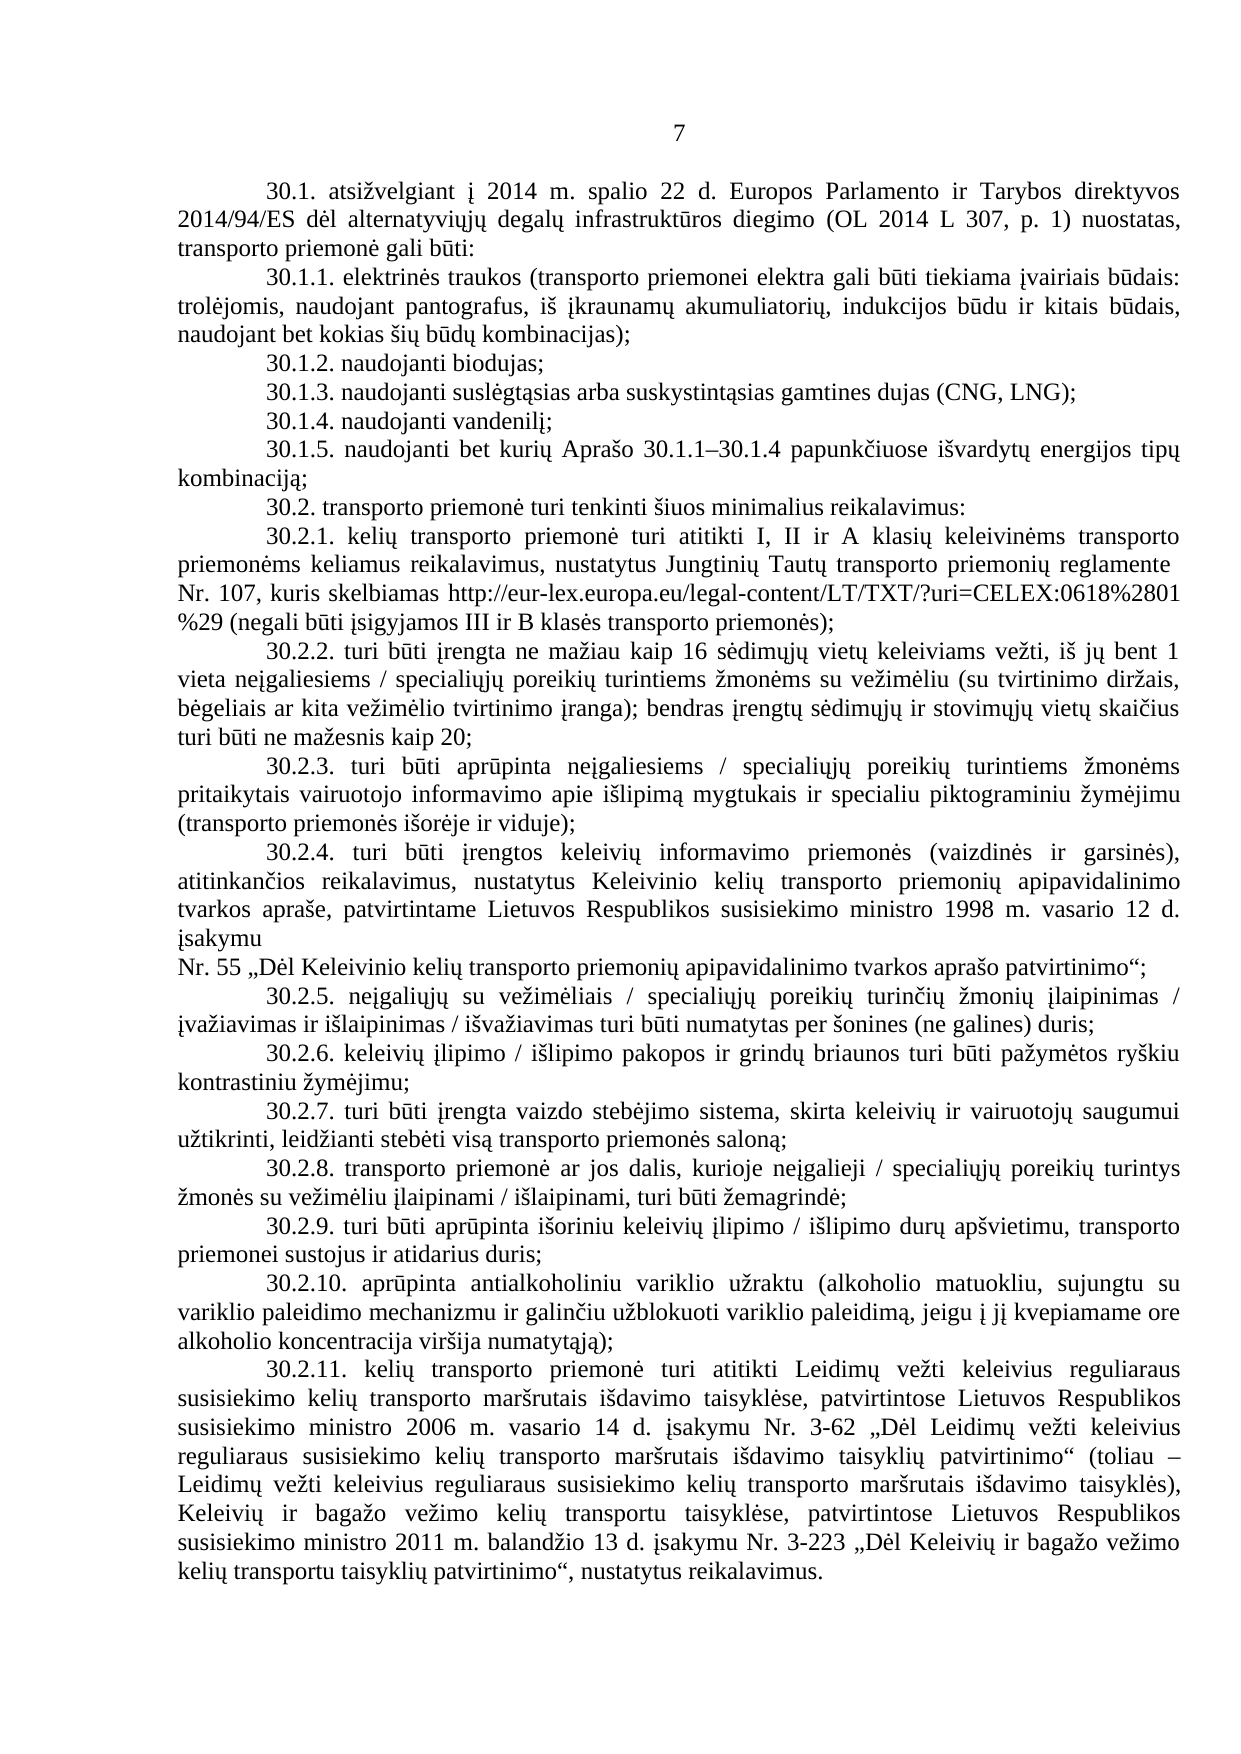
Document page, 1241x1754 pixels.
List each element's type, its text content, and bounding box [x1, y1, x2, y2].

text 30.2.8. transporto priemonė ar jos dalis, kurioje neįgalieji / specialiųjų poreikių turintys žmonės su vežimėliu įlaipinami / išlaipinami, turi būti žemagrindė; [177, 1153, 1181, 1211]
text 30.2.1. kelių transporto priemonė turi atitikti I, II ir A klasių keleivinėms transporto priemonėms keliamus reikalavimus, nustatytus Jungtinių Tautų transporto priemonių reglamente Nr. 107, kuris skelbiamas http://eur-lex.europa.eu/legal-content/LT/TXT/?uri=CELEX:0618%2801 %29 (negali būti įsigyjamos III ir B klasės transporto priemonės); [177, 521, 1181, 636]
text 30.1.4. naudojanti vandenilį; [177, 406, 1181, 434]
text 30.2.2. turi būti įrengta ne mažiau kaip 16 sėdimųjų vietų keleiviams vežti, iš jų bent 1 vieta neįgaliesiems / specialiųjų poreikių turintiems žmonėms su vežimėliu (su tvirtinimo diržais, bėgeliais ar kita vežimėlio tvirtinimo įranga); bendras įrengtų sėdimųjų ir stovimųjų vietų skaičius turi būti ne mažesnis kaip 20; [177, 636, 1181, 751]
text 30.1. atsižvelgiant į 2014 m. spalio 22 d. Europos Parlamento ir Tarybos direktyvos 2014/94/ES dėl alternatyviųjų degalų infrastruktūros diegimo (OL 2014 L 307, p. 1) nuostatas, transporto priemonė gali būti: [177, 176, 1181, 262]
text 30.2.5. neįgaliųjų su vežimėliais / specialiųjų poreikių turinčių žmonių įlaipinimas / įvažiavimas ir išlaipinimas / išvažiavimas turi būti numatytas per šonines (ne galines) duris; [177, 981, 1181, 1038]
text 30.1.2. naudojanti biodujas; [177, 348, 1181, 377]
text 30.2.11. kelių transporto priemonė turi atitikti Leidimų vežti keleivius reguliaraus susisiekimo kelių transporto maršrutais išdavimo taisyklėse, patvirtintose Lietuvos Respublikos susisiekimo ministro 2006 m. vasario 14 d. įsakymu Nr. 3-62 „Dėl Leidimų vežti keleivius reguliaraus susisiekimo kelių transporto maršrutais išdavimo taisyklių patvirtinimo“ (toliau – Leidimų vežti keleivius reguliaraus susisiekimo kelių transporto maršrutais išdavimo taisyklės), Keleivių ir bagažo vežimo kelių transportu taisyklėse, patvirtintose Lietuvos Respublikos susisiekimo ministro 2011 m. balandžio 13 d. įsakymu Nr. 3-223 „Dėl Keleivių ir bagažo vežimo kelių transportu taisyklių patvirtinimo“, nustatytus reikalavimus. [177, 1354, 1181, 1584]
text 30.2.10. aprūpinta antialkoholiniu variklio užraktu (alkoholio matuokliu, sujungtu su variklio paleidimo mechanizmu ir galinčiu užblokuoti variklio paleidimą, jeigu į jį kvepiamame ore alkoholio koncentracija viršija numatytąją); [177, 1268, 1181, 1354]
text 30.2.6. keleivių įlipimo / išlipimo pakopos ir grindų briaunos turi būti pažymėtos ryškiu kontrastiniu žymėjimu; [177, 1038, 1181, 1096]
text 30.2. transporto priemonė turi tenkinti šiuos minimalius reikalavimus: [177, 492, 1181, 521]
text 30.1.3. naudojanti suslėgtąsias arba suskystintąsias gamtines dujas (CNG, LNG); [177, 377, 1181, 406]
text 30.1.1. elektrinės traukos (transporto priemonei elektra gali būti tiekiama įvairiais būdais: trolėjomis, naudojant pantografus, iš įkraunamų akumuliatorių, indukcijos būdu ir kitais būdais, naudojant bet kokias šių būdų kombinacijas); [177, 262, 1181, 348]
text 30.2.4. turi būti įrengtos keleivių informavimo priemonės (vaizdinės ir garsinės), atitinkančios reikalavimus, nustatytus Keleivinio kelių transporto priemonių apipavidalinimo tvarkos apraše, patvirtintame Lietuvos Respublikos susisiekimo ministro 1998 m. vasario 12 d. įsakymu Nr. 55 „Dėl Keleivinio kelių transporto priemonių apipavidalinimo tvarkos aprašo patvirtinimo“; [177, 837, 1181, 981]
text 30.2.7. turi būti įrengta vaizdo stebėjimo sistema, skirta keleivių ir vairuotojų saugumui užtikrinti, leidžianti stebėti visą transporto priemonės saloną; [177, 1096, 1181, 1153]
text 30.1.5. naudojanti bet kurių Aprašo 30.1.1–30.1.4 papunkčiuose išvardytų energijos tipų kombinaciją; [177, 434, 1181, 492]
text 30.2.9. turi būti aprūpinta išoriniu keleivių įlipimo / išlipimo durų apšvietimu, transporto priemonei sustojus ir atidarius duris; [177, 1211, 1181, 1268]
text 30.2.3. turi būti aprūpinta neįgaliesiems / specialiųjų poreikių turintiems žmonėms pritaikytais vairuotojo informavimo apie išlipimą mygtukais ir specialiu piktograminiu žymėjimu (transporto priemonės išorėje ir viduje); [177, 751, 1181, 837]
